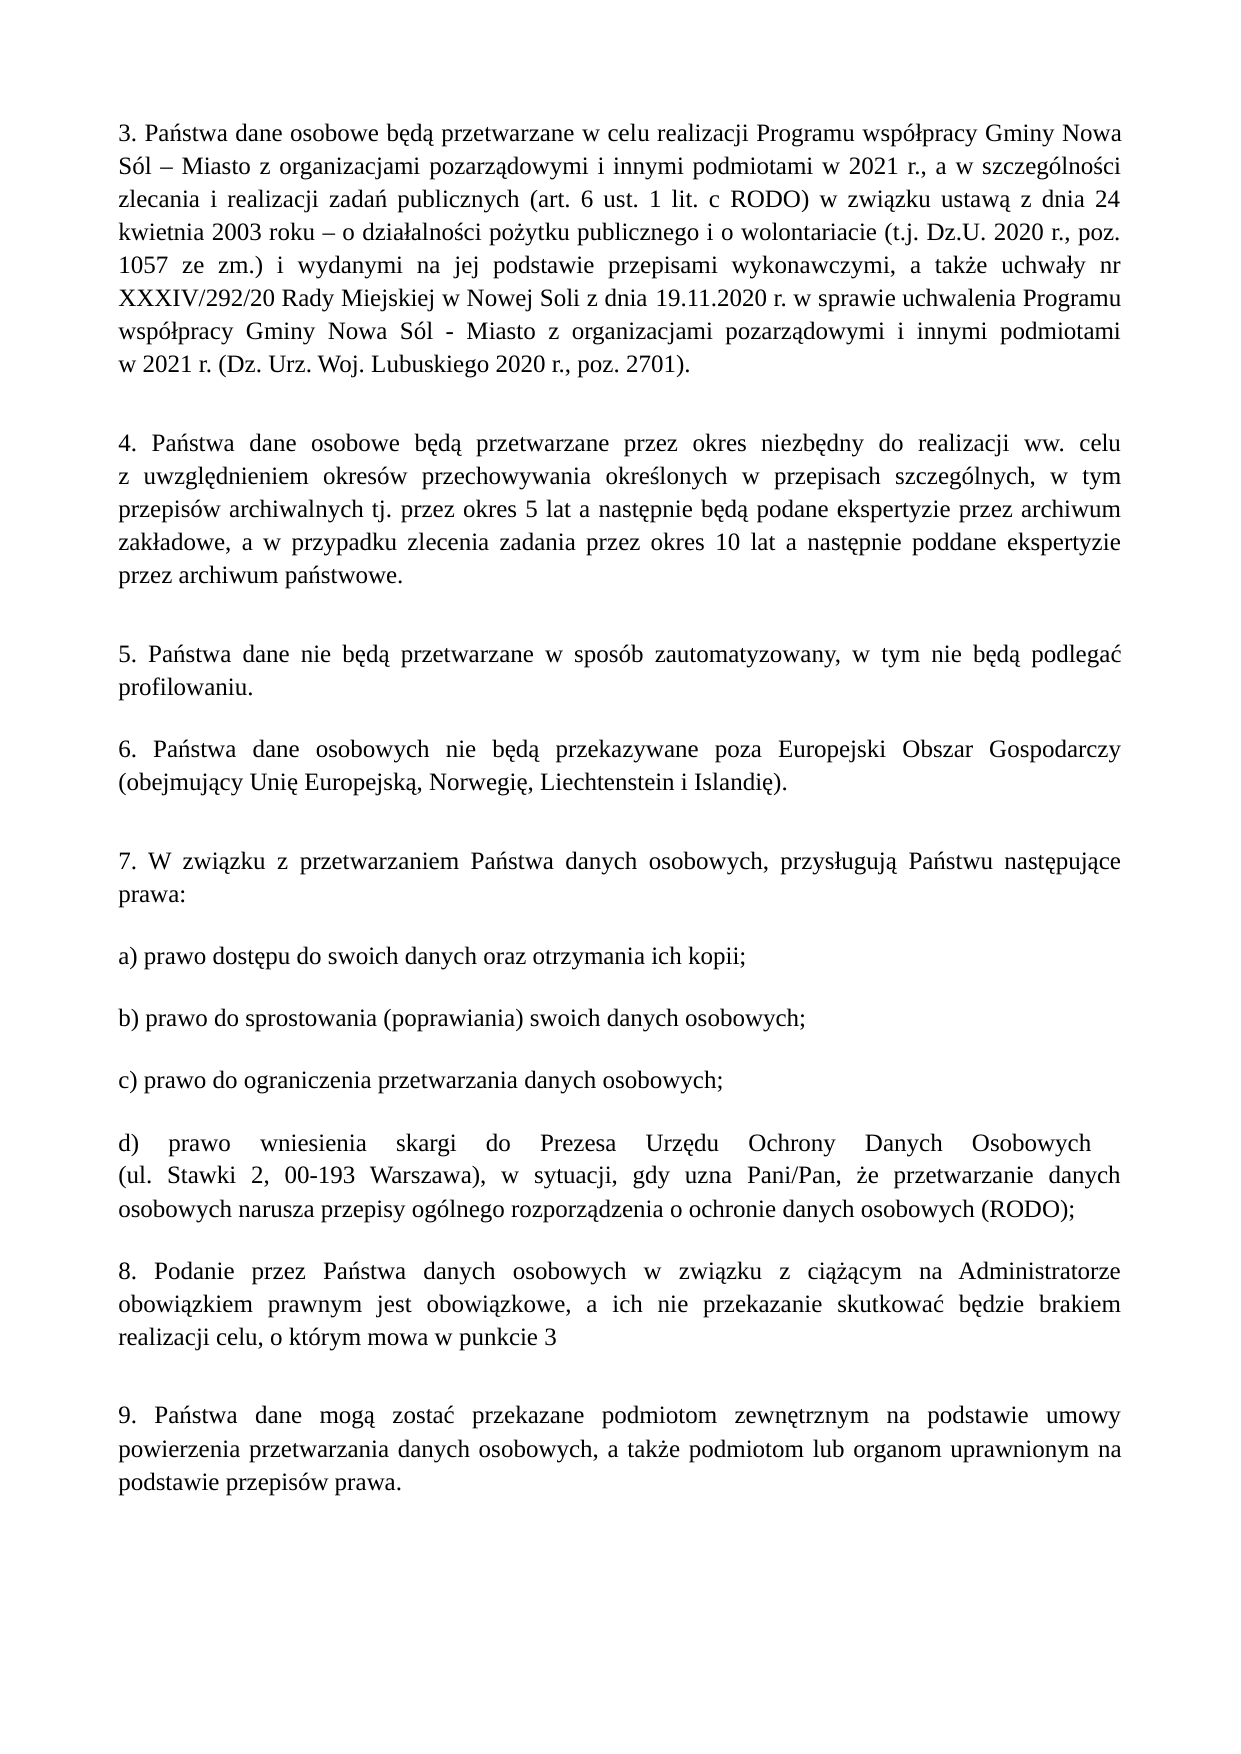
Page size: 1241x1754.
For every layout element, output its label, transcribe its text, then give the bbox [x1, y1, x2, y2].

list 5. Państwa dane nie będą przetwarzane w sposób zautomatyzowany, w tym nie będą podlegać profilowaniu. [118, 639, 1122, 701]
text b) prawo do sprostowania (poprawiania) swoich danych osobowych; [118, 1003, 1122, 1032]
text d) prawo wniesienia skargi do Prezesa Urzędu Ochrony Danych Osobowych (ul. Stawki 2, 00-193 Warszawa), w sytuacji, gdy uzna Pani/Pan, że przetwarzanie danych osobowych narusza przepisy ogólnego rozporządzenia o ochronie danych osobowych (RODO); [118, 1128, 1122, 1222]
list 6. Państwa dane osobowych nie będą przekazywane poza Europejski Obszar Gospodarczy (obejmujący Unię Europejską, Norwegię, Liechtenstein i Islandię). [118, 734, 1122, 796]
text a) prawo dostępu do swoich danych oraz otrzymania ich kopii; [118, 941, 1122, 970]
text c) prawo do ograniczenia przetwarzania danych osobowych; [118, 1065, 1122, 1094]
list 4. Państwa dane osobowe będą przetwarzane przez okres niezbędny do realizacji ww. celu z uwzględnieniem okresów przechowywania określonych w przepisach szczególnych, w tym przepisów archiwalnych tj. przez okres 5 lat a następnie będą podane ekspertyzie przez archiwum zakładowe, a w przypadku zlecenia zadania przez okres 10 lat a następnie poddane ekspertyzie przez archiwum państwowe. [118, 428, 1122, 589]
list 3. Państwa dane osobowe będą przetwarzane w celu realizacji Programu współpracy Gminy Nowa Sól – Miasto z organizacjami pozarządowymi i innymi podmiotami w 2021 r., a w szczególności zlecania i realizacji zadań publicznych (art. 6 ust. 1 lit. c RODO) w związku ustawą z dnia 24 kwietnia 2003 roku – o działalności pożytku publicznego i o wolontariacie (t.j. Dz.U. 2020 r., poz. 1057 ze zm.) i wydanymi na jej podstawie przepisami wykonawczymi, a także uchwały nr XXXIV/292/20 Rady Miejskiej w Nowej Soli z dnia 19.11.2020 r. w sprawie uchwalenia Programu współpracy Gminy Nowa Sól - Miasto z organizacjami pozarządowymi i innymi podmiotami w 2021 r. (Dz. Urz. Woj. Lubuskiego 2020 r., poz. 2701). [118, 118, 1122, 378]
list 8. Podanie przez Państwa danych osobowych w związku z ciążącym na Administratorze obowiązkiem prawnym jest obowiązkowe, a ich nie przekazanie skutkować będzie brakiem realizacji celu, o którym mowa w punkcie 3 [118, 1256, 1122, 1351]
list 7. W związku z przetwarzaniem Państwa danych osobowych, przysługują Państwu następujące prawa: [118, 846, 1122, 908]
list 9. Państwa dane mogą zostać przekazane podmiotom zewnętrznym na podstawie umowy powierzenia przetwarzania danych osobowych, a także podmiotom lub organom uprawnionym na podstawie przepisów prawa. [118, 1401, 1122, 1495]
